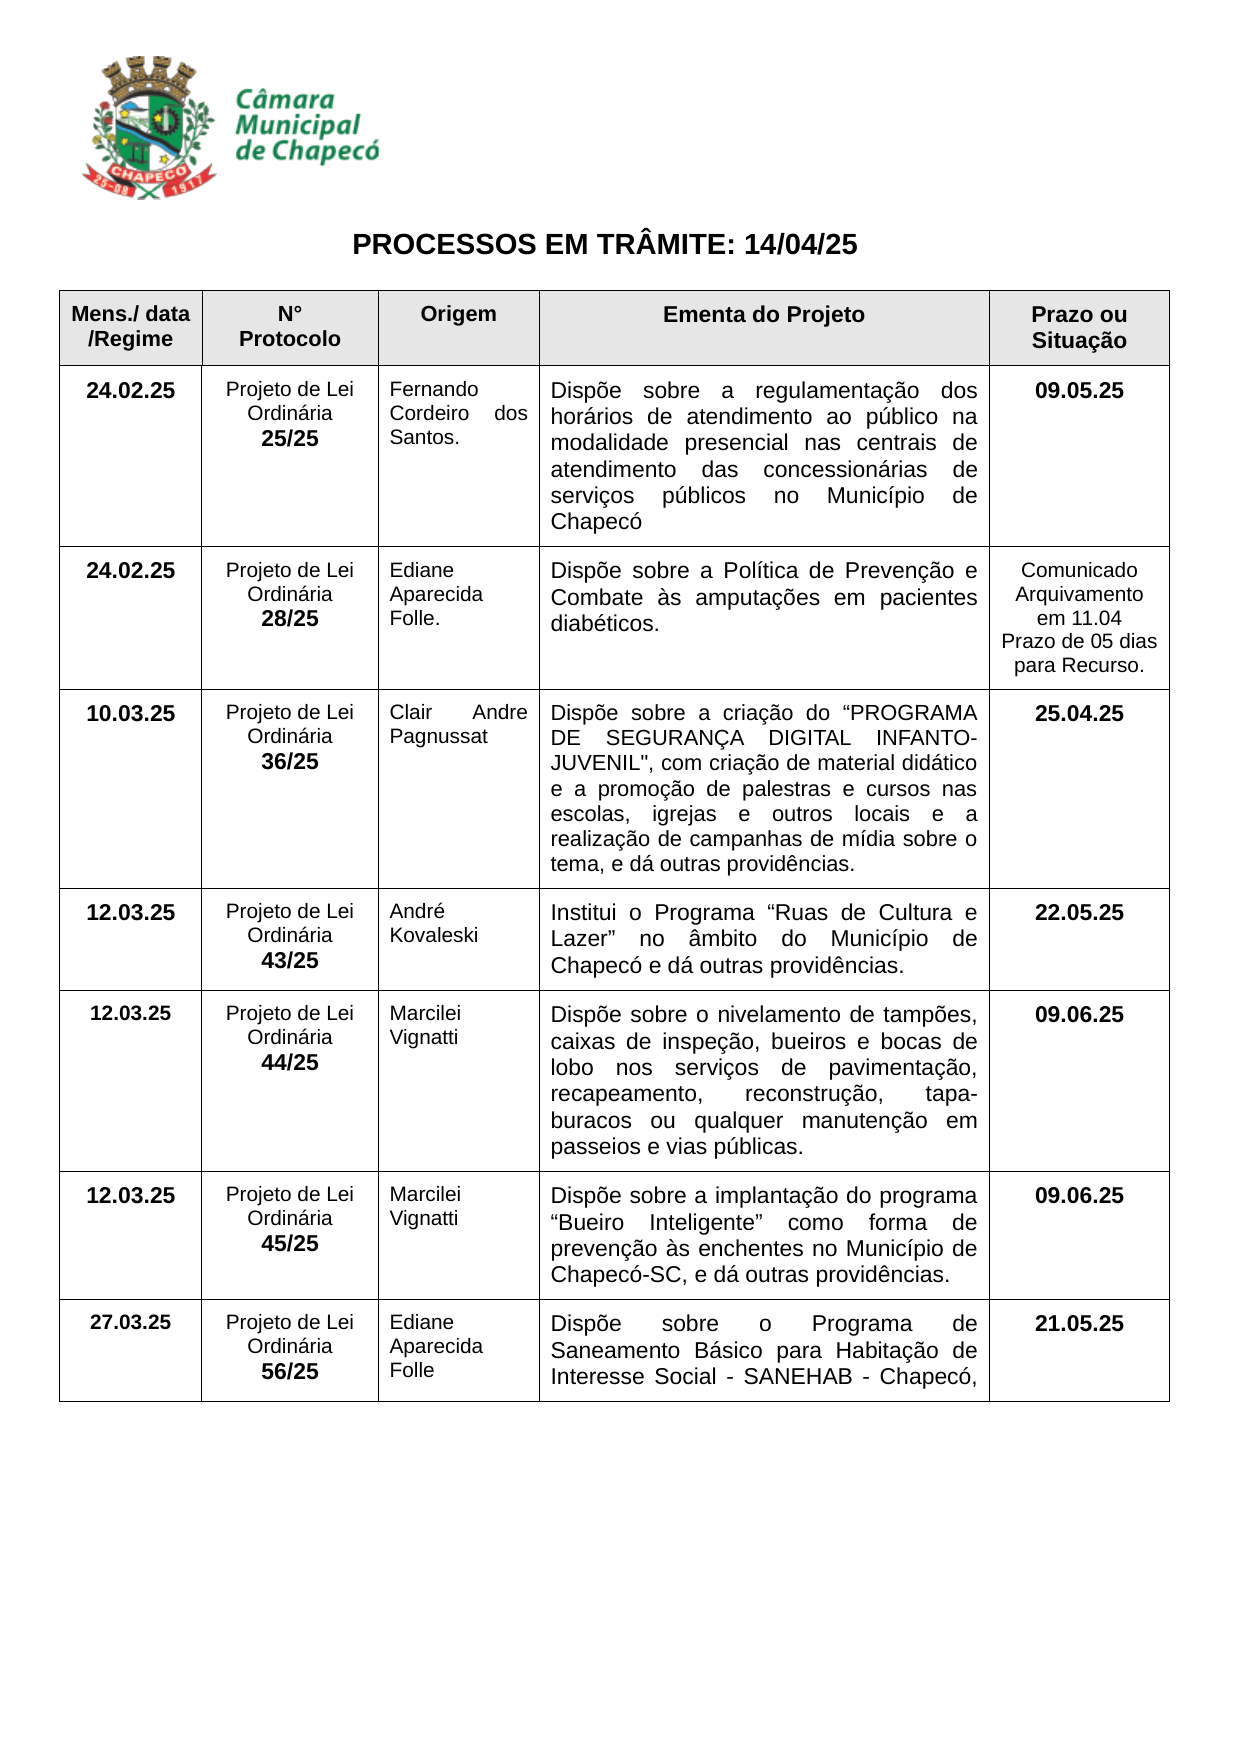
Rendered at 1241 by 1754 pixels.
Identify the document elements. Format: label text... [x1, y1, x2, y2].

table_cell Projeto de Lei Ordinária 45/25 [202, 1172, 378, 1299]
table_cell 25.04.25 [990, 690, 1169, 888]
table_header Ementa do Projeto [540, 291, 989, 365]
table_cell 24.02.25 [60, 366, 201, 546]
table_cell Dispõe sobre a regulamentação dos horários de atendimento ao público na modalidade presencial nas centrais de atendimento das concessionárias de serviços públicos no Município de Chapecó [540, 366, 989, 546]
table_cell Institui o Programa “Ruas de Cultura e Lazer” no âmbito do Município de Chapecó e dá outras providências. [540, 889, 989, 990]
table_cell 09.06.25 [990, 1172, 1169, 1299]
table_cell Comunicado Arquivamento em 11.04 Prazo de 05 dias para Recurso. [990, 547, 1169, 688]
table_cell Marcilei Vignatti [379, 1172, 539, 1299]
table_cell Projeto de Lei Ordinária 28/25 [202, 547, 378, 688]
table_cell André Kovaleski [379, 889, 539, 990]
table_cell Dispõe sobre o nivelamento de tampões, caixas de inspeção, bueiros e bocas de lobo nos serviços de pavimentação, recapeamento, reconstrução, tapa-buracos ou qualquer manutenção em passeios e vias públicas. [540, 991, 989, 1171]
table_cell 12.03.25 [60, 1172, 201, 1299]
table_cell Projeto de Lei Ordinária 44/25 [202, 991, 378, 1171]
table_cell 09.06.25 [990, 991, 1169, 1171]
table_cell Dispõe sobre a implantação do programa “Bueiro Inteligente” como forma de prevenção às enchentes no Município de Chapecó-SC, e dá outras providências. [540, 1172, 989, 1299]
table_header Prazo ou Situação [990, 291, 1169, 365]
table_cell Clair Andre Pagnussat [379, 690, 539, 888]
table_cell 27.03.25 [60, 1300, 201, 1401]
table_cell Dispõe sobre o Programa de Saneamento Básico para Habitação de Interesse Social - SANEHAB - Chapecó, [540, 1300, 989, 1401]
table_cell 09.05.25 [990, 366, 1169, 546]
picture [81, 56, 379, 200]
table_cell Projeto de Lei Ordinária 36/25 [202, 690, 378, 888]
table_cell Fernando Cordeiro dos Santos. [379, 366, 539, 546]
table_cell Projeto de Lei Ordinária 56/25 [202, 1300, 378, 1401]
table_header Mens./ data /Regime [60, 291, 202, 365]
table_cell Dispõe sobre a criação do “PROGRAMA DE SEGURANÇA DIGITAL INFANTO-JUVENIL", com criação de material didático e a promoção de palestras e cursos nas escolas, igrejas e outros locais e a realização de campanhas de mídia sobre o tema, e dá outras providências. [540, 690, 989, 888]
table_cell 12.03.25 [60, 991, 201, 1171]
table_cell Ediane Aparecida Folle [379, 1300, 539, 1401]
table_cell 22.05.25 [990, 889, 1169, 990]
table_cell 21.05.25 [990, 1300, 1169, 1401]
table_cell 10.03.25 [60, 690, 201, 888]
table_cell Ediane Aparecida Folle. [379, 547, 539, 688]
table_cell Projeto de Lei Ordinária 25/25 [202, 366, 378, 546]
table_cell Dispõe sobre a Política de Prevenção e Combate às amputações em pacientes diabéticos. [540, 547, 989, 688]
table_header N° Protocolo [203, 291, 378, 365]
subtitle PROCESSOS EM TRÂMITE: 14/04/25 [65, 227, 1145, 261]
table_header Origem [379, 291, 539, 365]
table_cell Projeto de Lei Ordinária 43/25 [202, 889, 378, 990]
table_cell Marcilei Vignatti [379, 991, 539, 1171]
table_cell 24.02.25 [60, 547, 201, 688]
table_cell 12.03.25 [60, 889, 201, 990]
